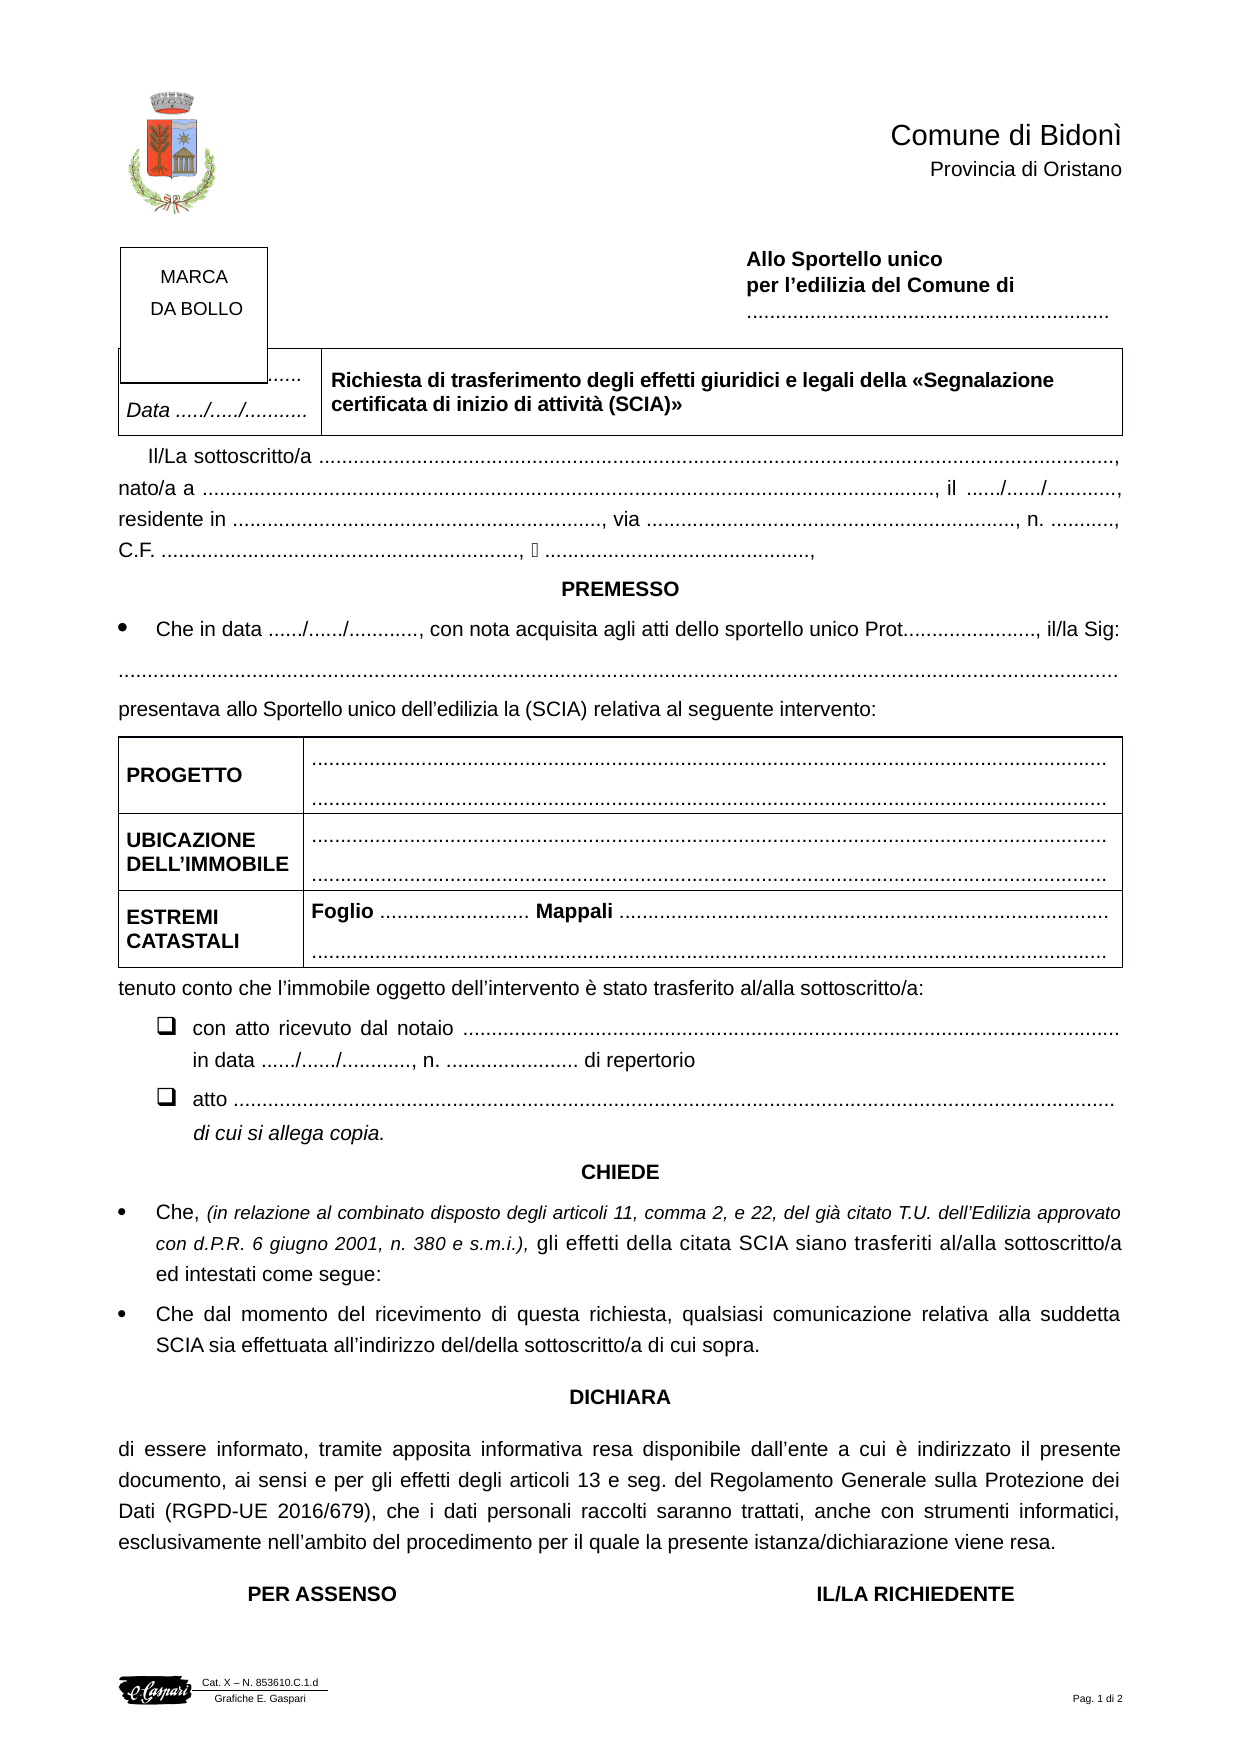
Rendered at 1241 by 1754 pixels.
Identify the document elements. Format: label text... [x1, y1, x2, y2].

text Il/La sottoscritto/a .........................................................................................................................................., nato/a a ..............................................................................................................................., il ....../....../............, residente in ................................................................, via ................................................................, n. ..........., C.F. ..............................................................,  .............................................., [118, 444, 1122, 562]
list Che, (in relazione al combinato disposto degli articoli 11, comma 2, e 22, del già citato T.U. dell’Edilizia approvato con d.P.R. 6 giugno 2001, n. 380 e s.m.i.), gli effetti della citata SCIA siano trasferiti al/alla sottoscritto/a ed intestati come segue: [118, 1199, 1122, 1286]
table_header PROGETTO [119, 738, 303, 813]
text tenuto conto che l’immobile oggetto dell’intervento è stato trasferito al/alla sottoscritto/a: [118, 976, 1122, 1000]
text Allo Sportello unico [268, 247, 1122, 271]
subtitle CHIEDE [118, 1160, 1122, 1184]
text presentava allo Sportello unico dell’edilizia la (SCIA) relativa al seguente intervento: [118, 697, 1122, 721]
table_cell ESTREMI CATASTALI [119, 891, 303, 967]
text Provincia di Oristano [224, 157, 1122, 181]
text  atto ......................................................................................................................................................... [155, 1087, 1122, 1112]
subtitle PREMESSO [118, 577, 1122, 601]
text per l’edilizia del Comune di [268, 273, 1122, 297]
text DICHIARA [118, 1385, 1122, 1409]
table_cell Foglio .......................... Mappali ..................................................................................... .......................................................................................................................................... [304, 891, 1122, 967]
picture [118, 1675, 192, 1705]
text di cui si allega copia. [193, 1121, 1122, 1144]
table_header .......................................................................................................................................... .......................................................................................................................................... [304, 738, 1122, 813]
list Che dal momento del ricevimento di questa richiesta, qualsiasi comunicazione relativa alla suddetta SCIA sia effettuata all’indirizzo del/della sottoscritto/a di cui sopra. [118, 1301, 1122, 1357]
text  con atto ricevuto dal notaio .................................................................................................................. in data ....../....../............, n. ....................... di repertorio [155, 1016, 1122, 1072]
text PER ASSENSO IL/LA RICHIEDENTE [118, 1582, 1122, 1606]
list Che in data ....../....../............, con nota acquisita agli atti dello sportello unico Prot......................., il/la Sig: [118, 617, 1122, 642]
table_header N. .......................... Data ...../...../........... [119, 349, 321, 435]
table_header Richiesta di trasferimento degli effetti giuridici e legali della «Segnalazione certificata di inizio di attività (SCIA)» [322, 349, 1122, 435]
text ............................................................... [268, 299, 1122, 323]
table_cell UBICAZIONE DELL’IMMOBILE [119, 814, 303, 890]
picture [122, 87, 224, 219]
text di essere informato, tramite apposita informativa resa disponibile dall’ente a cui è indirizzato il presente documento, ai sensi e per gli effetti degli articoli 13 e seg. del Regolamento Generale sulla Protezione dei Dati (RGPD-UE 2016/679), che i dati personali raccolti saranno trattati, anche con strumenti informatici, esclusivamente nell’ambito del procedimento per il quale la presente istanza/dichiarazione viene resa. [118, 1437, 1122, 1554]
text Comune di Bidonì [224, 118, 1122, 152]
table_cell .......................................................................................................................................... .......................................................................................................................................... [304, 814, 1122, 890]
